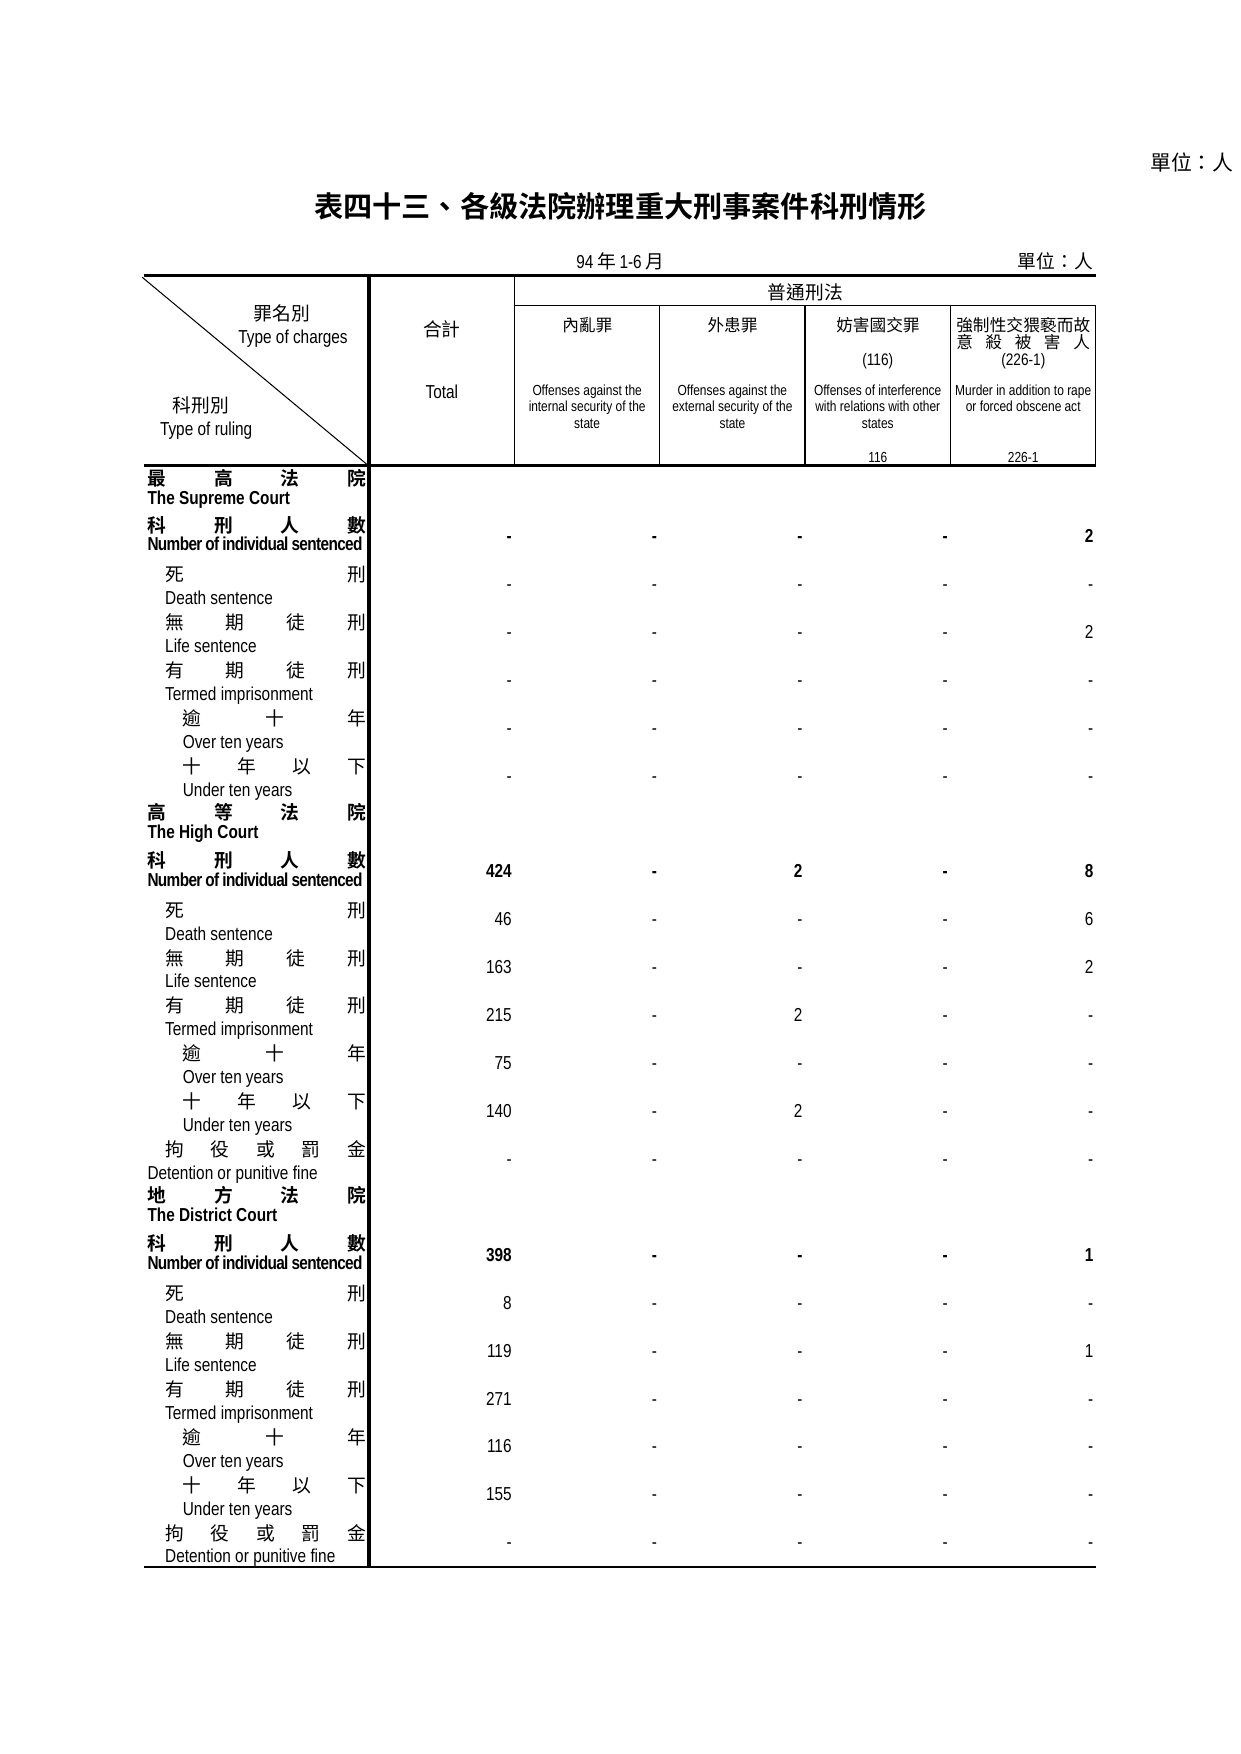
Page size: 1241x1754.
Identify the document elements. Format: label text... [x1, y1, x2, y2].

table_cell - [514, 1470, 659, 1518]
table_cell 逾十年 Over ten years [144, 1039, 367, 1087]
table_cell - [950, 656, 1096, 703]
table_cell - [371, 751, 514, 799]
table_cell - [805, 608, 950, 656]
table_cell 逾十年 Over ten years [144, 704, 367, 751]
table_cell [514, 467, 659, 512]
table_cell 116 [371, 1422, 514, 1470]
table_cell - [805, 656, 950, 703]
table_cell - [514, 608, 659, 656]
table_cell - [514, 991, 659, 1039]
table_cell - [950, 751, 1096, 799]
table_cell - [514, 1326, 659, 1374]
table_cell - [514, 656, 659, 703]
table_cell - [805, 704, 950, 751]
table_cell 死刑 Death sentence [144, 895, 367, 943]
table_cell - [805, 1470, 950, 1518]
table_cell 2 [950, 512, 1096, 560]
table_cell - [805, 991, 950, 1039]
table_cell - [950, 991, 1096, 1039]
table_cell - [950, 1087, 1096, 1135]
table_header 合計 [371, 277, 514, 378]
table_cell 高等法院 The High Court [144, 799, 367, 847]
table_cell - [514, 512, 659, 560]
table_cell - [805, 1039, 950, 1087]
table_cell - [514, 1087, 659, 1135]
table_cell [660, 799, 805, 847]
table_cell 398 [371, 1231, 514, 1278]
table_cell 2 [950, 943, 1096, 991]
table_cell - [514, 895, 659, 943]
table_cell - [371, 1135, 514, 1183]
table_cell - [660, 512, 805, 560]
table_cell [660, 1183, 805, 1231]
table_cell - [660, 656, 805, 703]
table_cell [514, 1183, 659, 1231]
table_cell - [660, 560, 805, 608]
table_cell 119 [371, 1326, 514, 1374]
table_cell - [660, 704, 805, 751]
table_cell - [371, 1518, 514, 1566]
table_cell - [805, 1518, 950, 1566]
table_cell 外患罪 [660, 306, 804, 378]
table_cell 46 [371, 895, 514, 943]
table_cell [805, 467, 950, 512]
table_cell 215 [371, 991, 514, 1039]
table_cell 內亂罪 [515, 306, 659, 378]
table_cell - [805, 1279, 950, 1326]
table_cell [514, 799, 659, 847]
table_cell - [950, 1518, 1096, 1566]
table_cell - [805, 1087, 950, 1135]
table_cell 十年以下 Under ten years [144, 751, 367, 799]
table_cell - [950, 1039, 1096, 1087]
text 94年1-6月 單位：人 [148, 247, 1092, 274]
table_cell 科刑人數 Number of individual sentenced [144, 512, 367, 560]
table_cell - [514, 1374, 659, 1422]
table_cell - [950, 1422, 1096, 1470]
table_cell 有期徒刑 Termed imprisonment [144, 991, 367, 1039]
table_cell - [805, 751, 950, 799]
table_cell - [514, 1422, 659, 1470]
table_cell [950, 1183, 1096, 1231]
table_cell - [950, 1135, 1096, 1183]
table_cell 最高法院 The Supreme Court [144, 467, 367, 512]
table_cell [371, 1183, 514, 1231]
table_header 普通刑法 [515, 277, 1096, 305]
table_cell - [805, 1135, 950, 1183]
table_cell [805, 1183, 950, 1231]
table_cell 1 [950, 1231, 1096, 1278]
table_cell 十年以下 Under ten years [144, 1470, 367, 1518]
table_cell 2 [950, 608, 1096, 656]
table_cell 6 [950, 895, 1096, 943]
table_cell 十年以下 Under ten years [144, 1087, 367, 1135]
table_cell - [805, 560, 950, 608]
table_cell - [660, 1279, 805, 1326]
table_cell - [660, 1470, 805, 1518]
table_cell [805, 799, 950, 847]
table_cell - [371, 704, 514, 751]
table_cell 妨害國交罪 (116) [806, 306, 950, 378]
table_cell - [514, 1039, 659, 1087]
table_cell - [805, 943, 950, 991]
text 單位：人 [1150, 146, 1240, 171]
table_cell [660, 467, 805, 512]
text 表四十三、各級法院辦理重大刑事案件科刑情形 [148, 183, 1092, 225]
table_cell - [371, 608, 514, 656]
table_cell 1 [950, 1326, 1096, 1374]
table_cell 2 [660, 847, 805, 895]
table_cell - [660, 1518, 805, 1566]
table_cell 拘役或罰金 Detention or punitive fine [144, 1518, 367, 1566]
table_cell - [950, 1279, 1096, 1326]
table_cell - [950, 560, 1096, 608]
table_cell - [950, 704, 1096, 751]
table_cell 8 [371, 1279, 514, 1326]
table_cell 強制性交猥褻而故意殺被害人 (226-1) [951, 306, 1095, 378]
table_cell 271 [371, 1374, 514, 1422]
table_cell 2 [660, 1087, 805, 1135]
table_cell 地方法院 The District Court [144, 1183, 367, 1231]
table_cell Total [371, 378, 514, 462]
table_cell - [805, 847, 950, 895]
table_cell - [805, 895, 950, 943]
table_cell - [514, 1279, 659, 1326]
table_cell 2 [660, 991, 805, 1039]
table_cell - [514, 847, 659, 895]
table_cell 有期徒刑 Termed imprisonment [144, 1374, 367, 1422]
table_cell - [660, 895, 805, 943]
table_cell 科刑人數 Number of individual sentenced [144, 847, 367, 895]
table_cell 無期徒刑 Life sentence [144, 1326, 367, 1374]
table_cell - [514, 1135, 659, 1183]
table_cell - [660, 1039, 805, 1087]
table_cell - [371, 656, 514, 703]
table_header 罪名別 Type of charges 科刑別 Type of ruling [144, 277, 367, 462]
table_cell - [805, 1374, 950, 1422]
table_cell 拘役或罰金 Detention or punitive fine [144, 1135, 367, 1183]
table_cell 死刑 Death sentence [144, 1279, 367, 1326]
table_cell 140 [371, 1087, 514, 1135]
table_cell - [660, 1374, 805, 1422]
table_cell - [805, 1326, 950, 1374]
table_cell [371, 799, 514, 847]
table_cell - [660, 608, 805, 656]
table_cell - [514, 560, 659, 608]
table_cell - [805, 1422, 950, 1470]
table_cell - [660, 1231, 805, 1278]
table_cell - [660, 943, 805, 991]
table_cell Offenses against the external security of the state [660, 378, 804, 462]
table_cell 逾十年 Over ten years [144, 1422, 367, 1470]
table_cell - [660, 751, 805, 799]
table_cell [950, 467, 1096, 512]
table_cell 無期徒刑 Life sentence [144, 608, 367, 656]
table_cell 155 [371, 1470, 514, 1518]
table_cell 有期徒刑 Termed imprisonment [144, 656, 367, 703]
table_cell Offenses of interference with relations with other states 116 [806, 378, 950, 462]
table_cell - [950, 1374, 1096, 1422]
table_cell - [514, 1518, 659, 1566]
table_cell - [660, 1326, 805, 1374]
table_cell 163 [371, 943, 514, 991]
table_cell 科刑人數 Number of individual sentenced [144, 1231, 367, 1278]
table_header 罪名別 Type of charges 科刑別 Type of ruling [144, 281, 364, 464]
table_cell - [805, 1231, 950, 1278]
table_cell - [660, 1135, 805, 1183]
table_cell [950, 799, 1096, 847]
text [1150, 171, 1240, 179]
table_cell - [514, 751, 659, 799]
table_cell 無期徒刑 Life sentence [144, 943, 367, 991]
table_cell - [950, 1470, 1096, 1518]
table_cell - [660, 1422, 805, 1470]
table_cell Murder in addition to rape or forced obscene act 226-1 [951, 378, 1095, 462]
table_cell 424 [371, 847, 514, 895]
table_cell - [805, 512, 950, 560]
table_cell - [514, 1231, 659, 1278]
table_cell - [514, 704, 659, 751]
text [1150, 139, 1240, 146]
table_cell - [371, 512, 514, 560]
table_cell - [371, 560, 514, 608]
table_cell 8 [950, 847, 1096, 895]
table_cell Offenses against the internal security of the state [515, 378, 659, 462]
table_cell - [514, 943, 659, 991]
table_cell [371, 467, 514, 512]
table_cell 75 [371, 1039, 514, 1087]
table_cell 死刑 Death sentence [144, 560, 367, 608]
